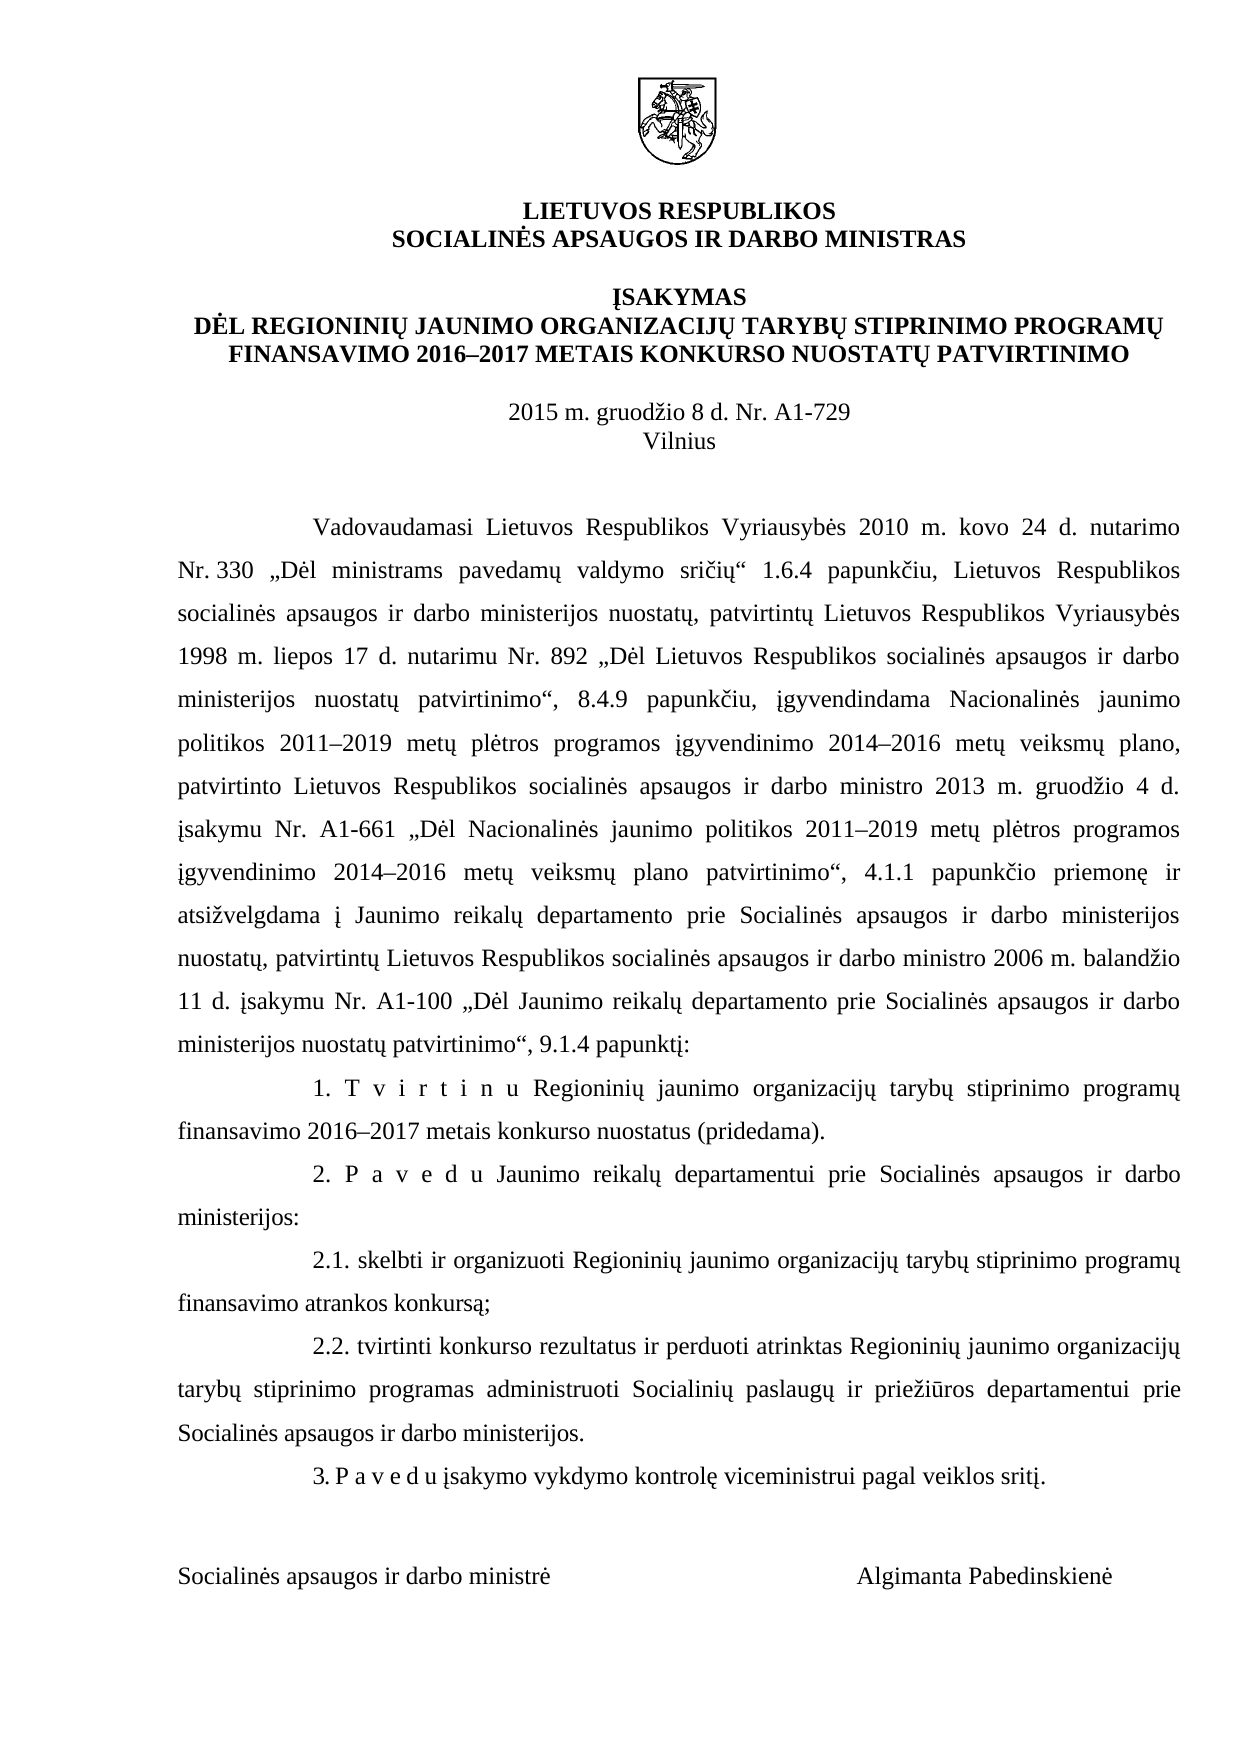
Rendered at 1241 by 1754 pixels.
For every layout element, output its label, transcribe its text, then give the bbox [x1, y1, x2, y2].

text DĖL REGIONINIŲ JAUNIMO ORGANIZACIJŲ TARYBŲ STIPRINIMO PROGRAMŲ FINANSAVIMO 2016–2017 METAIS KONKURSO NUOSTATŲ PATVIRTINIMO [177, 311, 1181, 368]
text Vilnius [177, 426, 1181, 454]
text 2.2. tvirtinti konkurso rezultatus ir perduoti atrinktas Regioninių jaunimo organizacijų tarybų stiprinimo programas administruoti Socialinių paslaugų ir priežiūros departamentui prie Socialinės apsaugos ir darbo ministerijos. [177, 1331, 1181, 1446]
text Vadovaudamasi Lietuvos Respublikos Vyriausybės 2010 m. kovo 24 d. nutarimo Nr. 330 „Dėl ministrams pavedamų valdymo sričių“ 1.6.4 papunkčiu, Lietuvos Respublikos socialinės apsaugos ir darbo ministerijos nuostatų, patvirtintų Lietuvos Respublikos Vyriausybės 1998 m. liepos 17 d. nutarimu Nr. 892 „Dėl Lietuvos Respublikos socialinės apsaugos ir darbo ministerijos nuostatų patvirtinimo“, 8.4.9 papunkčiu, įgyvendindama Nacionalinės jaunimo politikos 2011–2019 metų plėtros programos įgyvendinimo 2014–2016 metų veiksmų plano, patvirtinto Lietuvos Respublikos socialinės apsaugos ir darbo ministro 2013 m. gruodžio 4 d. įsakymu Nr. A1-661 „Dėl Nacionalinės jaunimo politikos 2011–2019 metų plėtros programos įgyvendinimo 2014–2016 metų veiksmų plano patvirtinimo“, 4.1.1 papunkčio priemonę ir atsižvelgdama į Jaunimo reikalų departamento prie Socialinės apsaugos ir darbo ministerijos nuostatų, patvirtintų Lietuvos Respublikos socialinės apsaugos ir darbo ministro 2006 m. balandžio 11 d. įsakymu Nr. A1-100 „Dėl Jaunimo reikalų departamento prie Socialinės apsaugos ir darbo ministerijos nuostatų patvirtinimo“, 9.1.4 papunktį: [177, 512, 1181, 1058]
text SOCIALINĖS APSAUGOS IR DARBO MINISTRAS [177, 224, 1181, 253]
text Socialinės apsaugos ir darbo ministrė Algimanta Pabedinskienė [177, 1561, 1181, 1590]
text LIETUVOS RESPUBLIKOS [177, 196, 1181, 224]
text 2015 m. gruodžio 8 d. Nr. A1-729 [177, 397, 1181, 426]
text 2.1. skelbti ir organizuoti Regioninių jaunimo organizacijų tarybų stiprinimo programų finansavimo atrankos konkursą; [177, 1245, 1181, 1317]
text 2. P a v e d u Jaunimo reikalų departamentui prie Socialinės apsaugos ir darbo ministerijos: [177, 1159, 1181, 1231]
text 1. T v i r t i n u Regioninių jaunimo organizacijų tarybų stiprinimo programų finansavimo 2016–2017 metais konkurso nuostatus (pridedama). [177, 1073, 1181, 1144]
text ĮSAKYMAS [177, 282, 1181, 311]
text 3. P a v e d u įsakymo vykdymo kontrolę viceministrui pagal veiklos sritį. [177, 1461, 1181, 1489]
